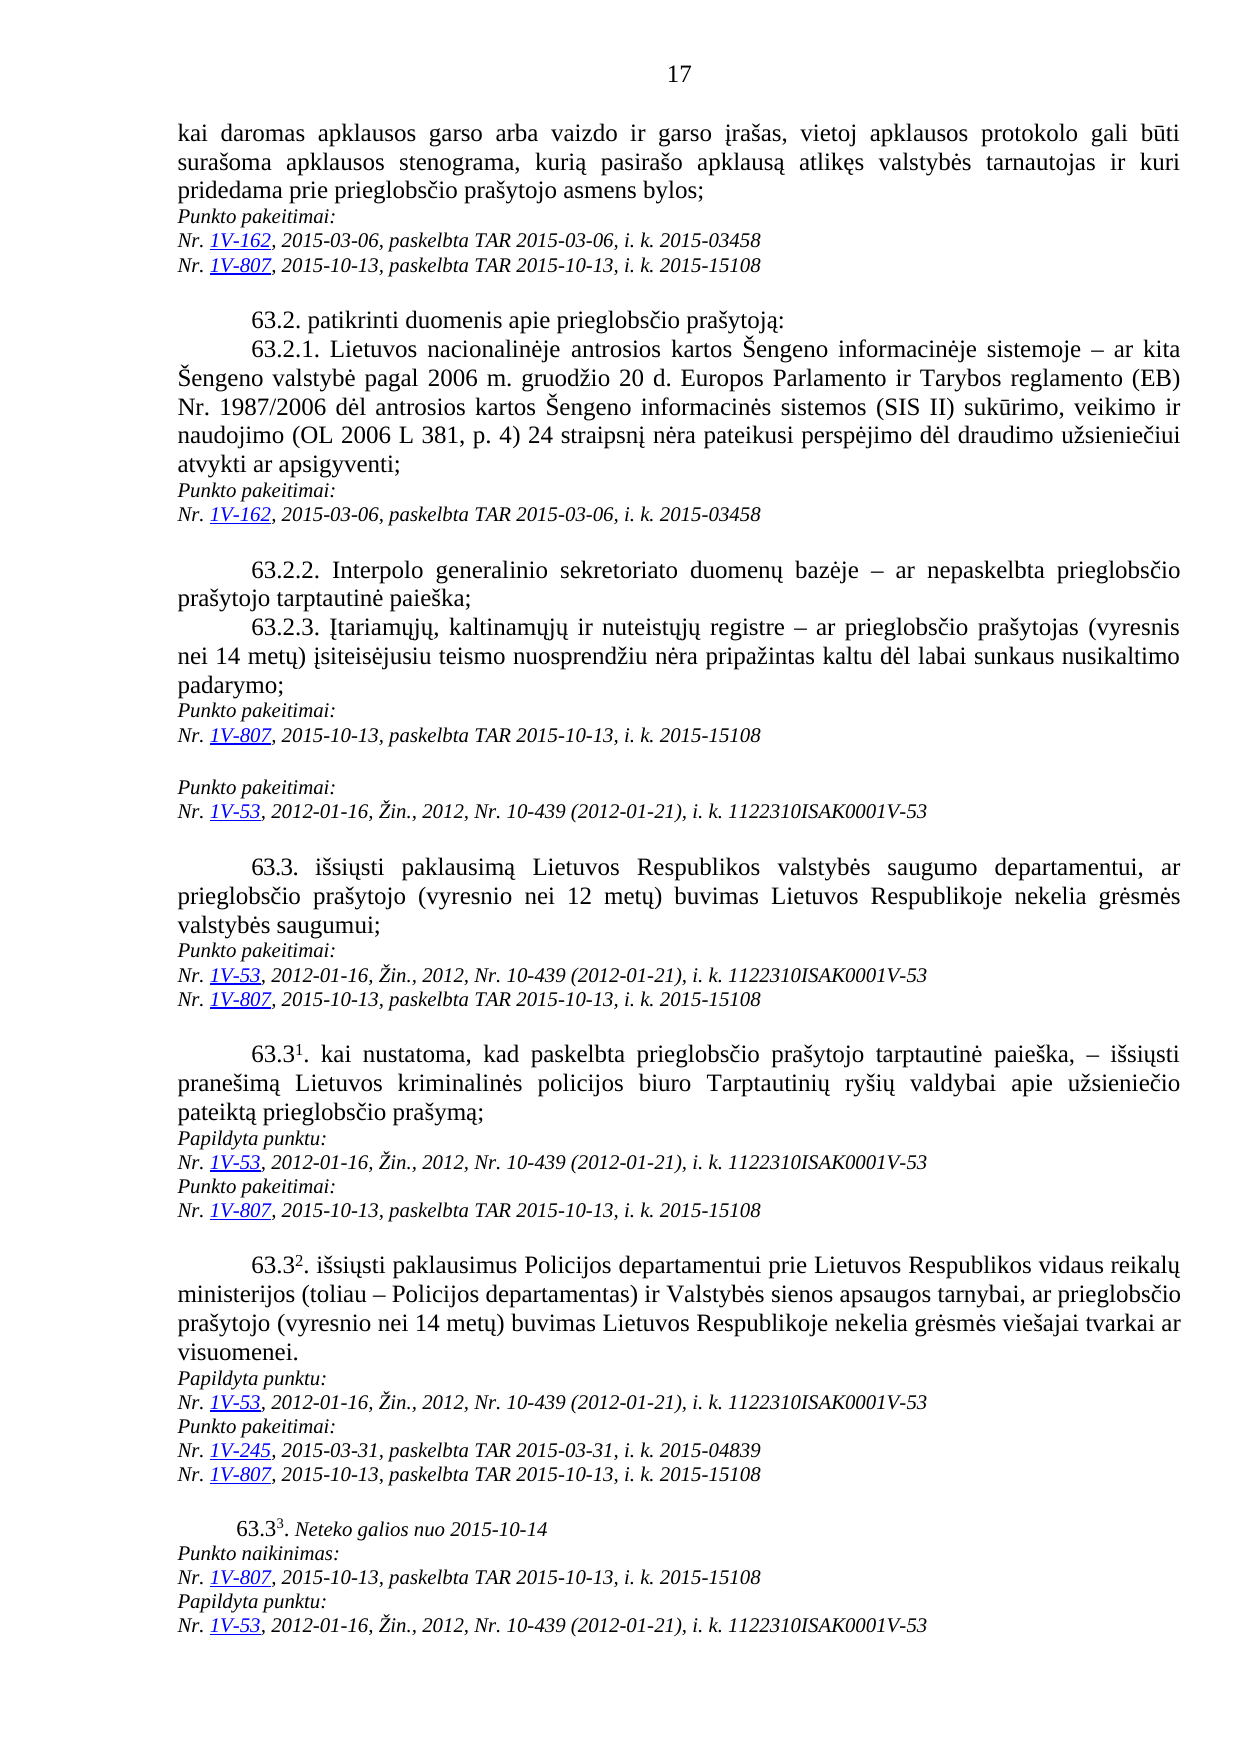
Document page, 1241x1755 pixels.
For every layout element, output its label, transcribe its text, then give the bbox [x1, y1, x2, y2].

text Nr. 1V-53, 2012-01-16, Žin., 2012, Nr. 10-439 (2012-01-21), i. k. 1122310ISAK0001V-53 [177, 1150, 1181, 1174]
text 63.2.2. Interpolo generalinio sekretoriato duomenų bazėje – ar nepaskelbta prieglobsčio prašytojo tarptautinė paieška; [177, 555, 1181, 612]
text 63.31. kai nustatoma, kad paskelbta prieglobsčio prašytojo tarptautinė paieška, – išsiųsti pranešimą Lietuvos kriminalinės policijos biuro Tarptautinių ryšių valdybai apie užsieniečio pateiktą prieglobsčio prašymą; [177, 1039, 1181, 1126]
text Nr. 1V-807, 2015-10-13, paskelbta TAR 2015-10-13, i. k. 2015-15108 [177, 1198, 1181, 1222]
text Punkto pakeitimai: [177, 698, 1181, 722]
text Nr. 1V-53, 2012-01-16, Žin., 2012, Nr. 10-439 (2012-01-21), i. k. 1122310ISAK0001V-53 [177, 1390, 1181, 1414]
text Nr. 1V-53, 2012-01-16, Žin., 2012, Nr. 10-439 (2012-01-21), i. k. 1122310ISAK0001V-53 [177, 799, 1181, 823]
text Punkto pakeitimai: [177, 938, 1181, 962]
text 63.2.1. Lietuvos nacionalinėje antrosios kartos Šengeno informacinėje sistemoje – ar kita Šengeno valstybė pagal 2006 m. gruodžio 20 d. Europos Parlamento ir Tarybos reglamento (EB) Nr. 1987/2006 dėl antrosios kartos Šengeno informacinės sistemos (SIS II) sukūrimo, veikimo ir naudojimo (OL 2006 L 381, p. 4) 24 straipsnį nėra pateikusi perspėjimo dėl draudimo užsieniečiui atvykti ar apsigyventi; [177, 334, 1181, 478]
text Nr. 1V-53, 2012-01-16, Žin., 2012, Nr. 10-439 (2012-01-21), i. k. 1122310ISAK0001V-53 [177, 1613, 1181, 1637]
text Papildyta punktu: [177, 1366, 1181, 1390]
text Nr. 1V-245, 2015-03-31, paskelbta TAR 2015-03-31, i. k. 2015-04839 [177, 1438, 1181, 1462]
text 63.32. išsiųsti paklausimus Policijos departamentui prie Lietuvos Respublikos vidaus reikalų ministerijos (toliau – Policijos departamentas) ir Valstybės sienos apsaugos tarnybai, ar prieglobsčio prašytojo (vyresnio nei 14 metų) buvimas Lietuvos Respublikoje nekelia grėsmės viešajai tvarkai ar visuomenei. [177, 1251, 1181, 1366]
text Nr. 1V-807, 2015-10-13, paskelbta TAR 2015-10-13, i. k. 2015-15108 [177, 252, 1181, 277]
text Papildyta punktu: [177, 1126, 1181, 1150]
text 63.33. Neteko galios nuo 2015-10-14 [177, 1515, 1181, 1541]
text Nr. 1V-53, 2012-01-16, Žin., 2012, Nr. 10-439 (2012-01-21), i. k. 1122310ISAK0001V-53 [177, 962, 1181, 987]
text 63.3. išsiųsti paklausimą Lietuvos Respublikos valstybės saugumo departamentui, ar prieglobsčio prašytojo (vyresnio nei 12 metų) buvimas Lietuvos Respublikoje nekelia grėsmės valstybės saugumui; [177, 852, 1181, 938]
text Nr. 1V-162, 2015-03-06, paskelbta TAR 2015-03-06, i. k. 2015-03458 [177, 228, 1181, 252]
text Nr. 1V-807, 2015-10-13, paskelbta TAR 2015-10-13, i. k. 2015-15108 [177, 1462, 1181, 1486]
text Punkto pakeitimai: [177, 775, 1181, 799]
text Nr. 1V-162, 2015-03-06, paskelbta TAR 2015-03-06, i. k. 2015-03458 [177, 502, 1181, 526]
text Punkto pakeitimai: [177, 204, 1181, 228]
text Punkto naikinimas: [177, 1541, 1181, 1565]
text Nr. 1V-807, 2015-10-13, paskelbta TAR 2015-10-13, i. k. 2015-15108 [177, 1565, 1181, 1589]
text Punkto pakeitimai: [177, 1414, 1181, 1438]
text Punkto pakeitimai: [177, 1174, 1181, 1198]
text 63.2. patikrinti duomenis apie prieglobsčio prašytoją: [177, 305, 1181, 334]
text 63.2.3. Įtariamųjų, kaltinamųjų ir nuteistųjų registre – ar prieglobsčio prašytojas (vyresnis nei 14 metų) įsiteisėjusiu teismo nuosprendžiu nėra pripažintas kaltu dėl labai sunkaus nusikaltimo padarymo; [177, 612, 1181, 698]
text Punkto pakeitimai: [177, 478, 1181, 502]
text kai daromas apklausos garso arba vaizdo ir garso įrašas, vietoj apklausos protokolo gali būti surašoma apklausos stenograma, kurią pasirašo apklausą atlikęs valstybės tarnautojas ir kuri pridedama prie prieglobsčio prašytojo asmens bylos; [177, 118, 1181, 204]
text Nr. 1V-807, 2015-10-13, paskelbta TAR 2015-10-13, i. k. 2015-15108 [177, 722, 1181, 747]
text Nr. 1V-807, 2015-10-13, paskelbta TAR 2015-10-13, i. k. 2015-15108 [177, 987, 1181, 1011]
text Papildyta punktu: [177, 1589, 1181, 1613]
